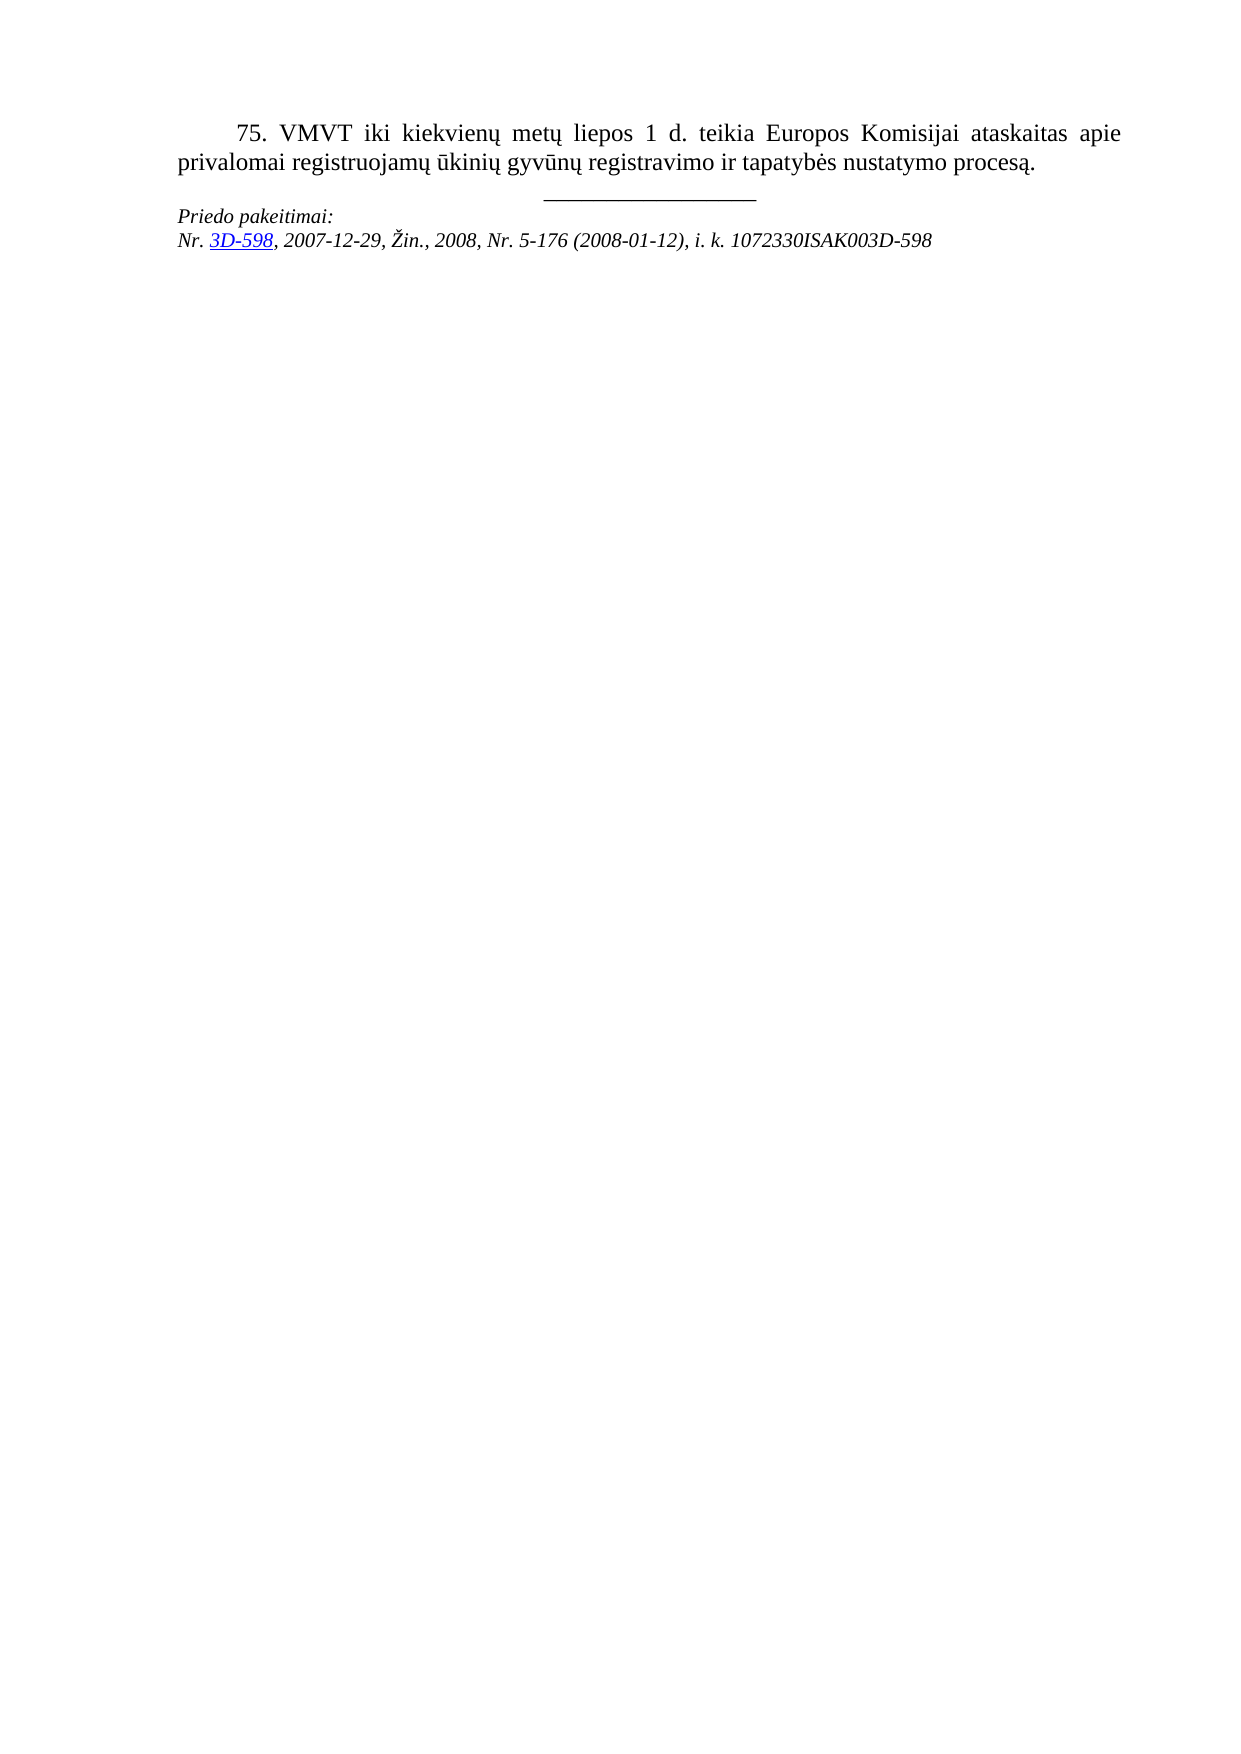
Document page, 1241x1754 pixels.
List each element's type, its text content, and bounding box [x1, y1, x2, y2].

text Nr. 3D-598, 2007-12-29, Žin., 2008, Nr. 5-176 (2008-01-12), i. k. 1072330ISAK003D-598 [177, 228, 1122, 252]
text _________________ [177, 176, 1122, 204]
text 75. VMVT iki kiekvienų metų liepos 1 d. teikia Europos Komisijai ataskaitas apie privalomai registruojamų ūkinių gyvūnų registravimo ir tapatybės nustatymo procesą. [177, 118, 1122, 176]
text Priedo pakeitimai: [177, 204, 1122, 228]
